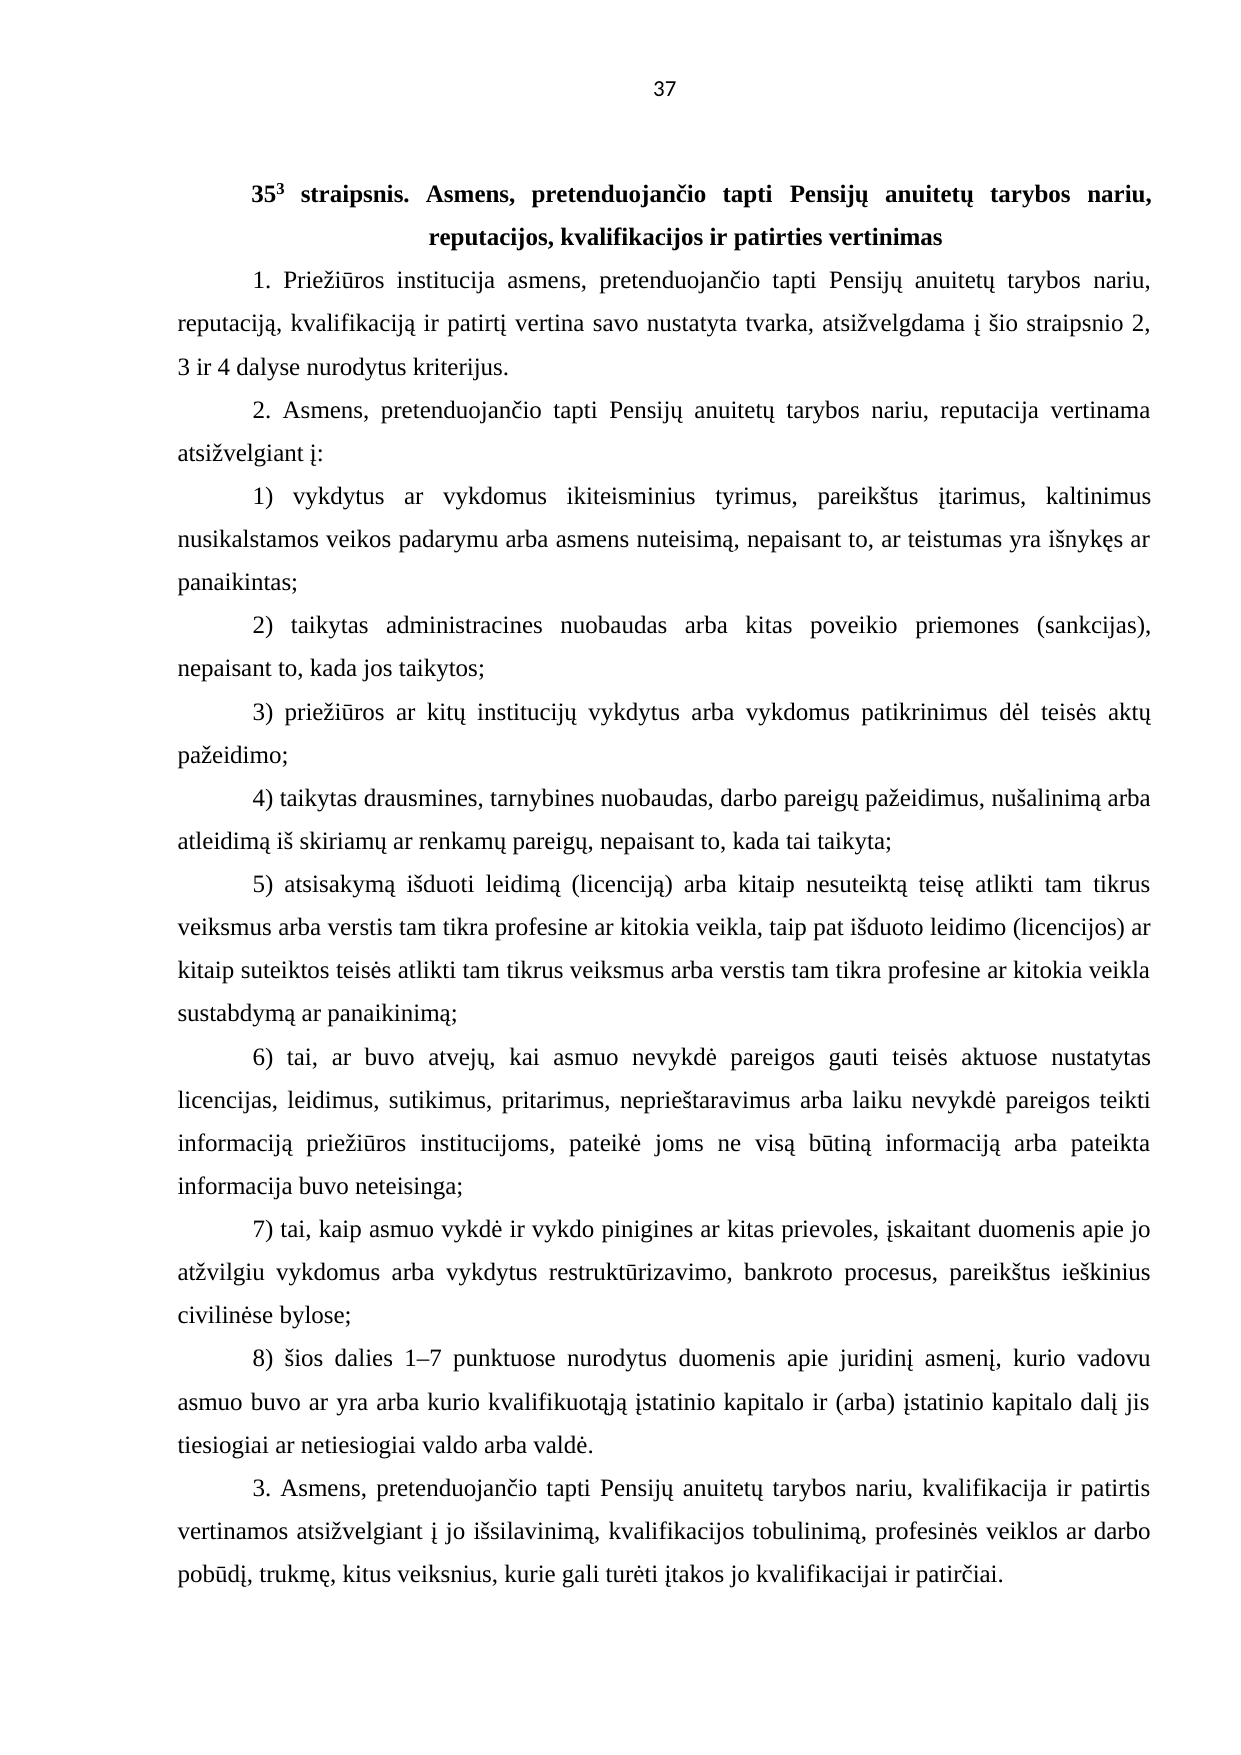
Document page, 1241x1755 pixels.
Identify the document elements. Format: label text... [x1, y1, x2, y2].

text 5) atsisakymą išduoti leidimą (licenciją) arba kitaip nesuteiktą teisę atlikti tam tikrus veiksmus arba verstis tam tikra profesine ar kitokia veikla, taip pat išduoto leidimo (licencijos) ar kitaip suteiktos teisės atlikti tam tikrus veiksmus arba verstis tam tikra profesine ar kitokia veikla sustabdymą ar panaikinimą; [177, 869, 1152, 1027]
text 3) priežiūros ar kitų institucijų vykdytus arba vykdomus patikrinimus dėl teisės aktų pažeidimo; [177, 697, 1152, 768]
text 2. Asmens, pretenduojančio tapti Pensijų anuitetų tarybos nariu, reputacija vertinama atsižvelgiant į: [177, 395, 1152, 467]
text 1. Priežiūros institucija asmens, pretenduojančio tapti Pensijų anuitetų tarybos nariu, reputaciją, kvalifikaciją ir patirtį vertina savo nustatyta tvarka, atsižvelgdama į šio straipsnio 2, 3 ir 4 dalyse nurodytus kriterijus. [177, 265, 1152, 380]
text 1) vykdytus ar vykdomus ikiteisminius tyrimus, pareikštus įtarimus, kaltinimus nusikalstamos veikos padarymu arba asmens nuteisimą, nepaisant to, ar teistumas yra išnykęs ar panaikintas; [177, 481, 1152, 596]
text 4) taikytas drausmines, tarnybines nuobaudas, darbo pareigų pažeidimus, nušalinimą arba atleidimą iš skiriamų ar renkamų pareigų, nepaisant to, kada tai taikyta; [177, 783, 1152, 855]
text 353 straipsnis. Asmens, pretenduojančio tapti Pensijų anuitetų tarybos nariu, reputacijos, kvalifikacijos ir patirties vertinimas [251, 179, 1152, 251]
text 7) tai, kaip asmuo vykdė ir vykdo pinigines ar kitas prievoles, įskaitant duomenis apie jo atžvilgiu vykdomus arba vykdytus restruktūrizavimo, bankroto procesus, pareikštus ieškinius civilinėse bylose; [177, 1214, 1152, 1329]
text 2) taikytas administracines nuobaudas arba kitas poveikio priemones (sankcijas), nepaisant to, kada jos taikytos; [177, 610, 1152, 682]
text 8) šios dalies 1–7 punktuose nurodytus duomenis apie juridinį asmenį, kurio vadovu asmuo buvo ar yra arba kurio kvalifikuotąją įstatinio kapitalo ir (arba) įstatinio kapitalo dalį jis tiesiogiai ar netiesiogiai valdo arba valdė. [177, 1343, 1152, 1458]
text 6) tai, ar buvo atvejų, kai asmuo nevykdė pareigos gauti teisės aktuose nustatytas licencijas, leidimus, sutikimus, pritarimus, neprieštaravimus arba laiku nevykdė pareigos teikti informaciją priežiūros institucijoms, pateikė joms ne visą būtiną informaciją arba pateikta informacija buvo neteisinga; [177, 1042, 1152, 1200]
text 3. Asmens, pretenduojančio tapti Pensijų anuitetų tarybos nariu, kvalifikacija ir patirtis vertinamos atsižvelgiant į jo išsilavinimą, kvalifikacijos tobulinimą, profesinės veiklos ar darbo pobūdį, trukmę, kitus veiksnius, kurie gali turėti įtakos jo kvalifikacijai ir patirčiai. [177, 1473, 1152, 1588]
